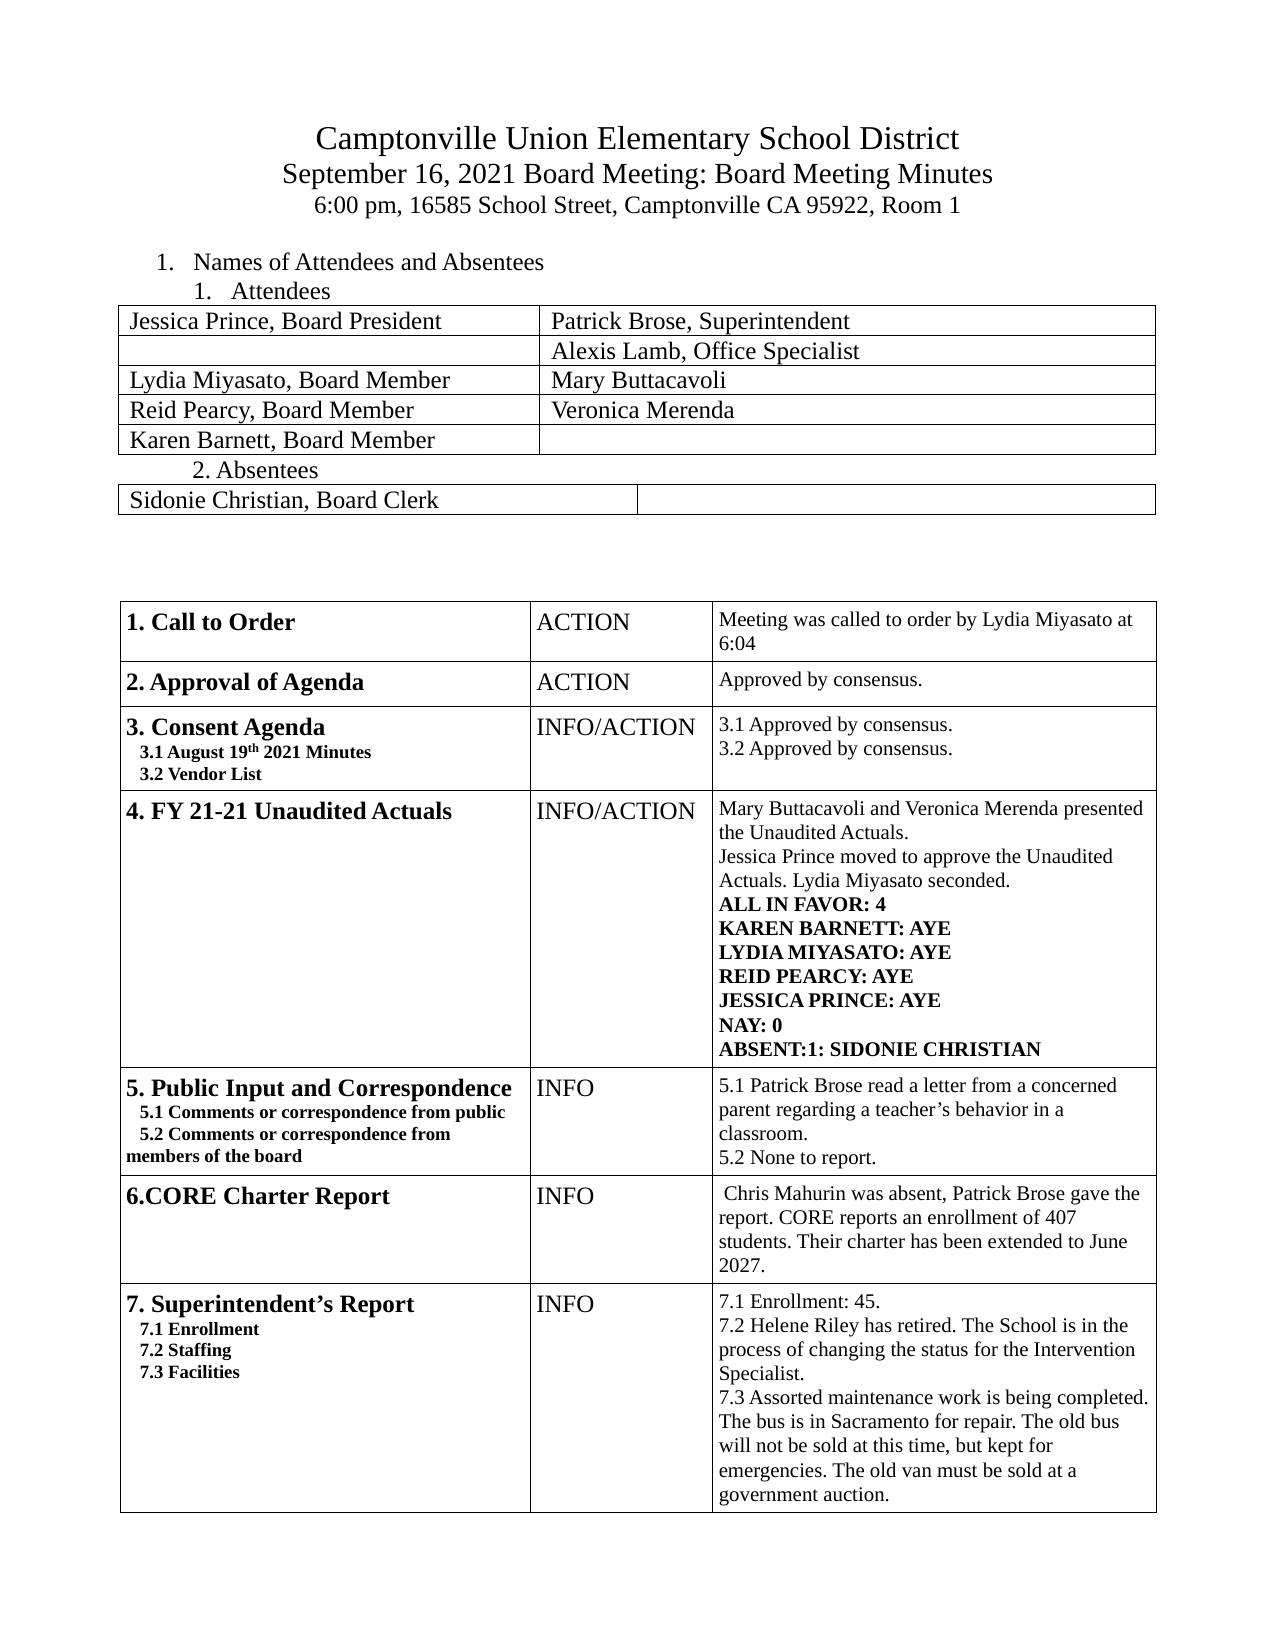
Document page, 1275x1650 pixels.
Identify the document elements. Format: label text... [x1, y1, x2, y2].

table_header ACTION [531, 602, 712, 661]
text September 16, 2021 Board Meeting: Board Meeting Minutes [118, 156, 1157, 190]
table_cell 4. FY 21-21 Unaudited Actuals [121, 791, 530, 1066]
table_cell INFO/ACTION [531, 707, 712, 790]
table_cell ACTION [531, 662, 712, 706]
table_cell 3. Consent Agenda 3.1 August 19th 2021 Minutes 3.2 Vendor List [121, 707, 530, 790]
table_cell INFO/ACTION [531, 791, 712, 1066]
table_cell Mary Buttacavoli [540, 366, 1155, 394]
table_cell [119, 336, 539, 364]
table_cell 7.1 Enrollment: 45. 7.2 Helene Riley has retired. The School is in the process of changing the status for the Intervention Specialist. 7.3 Assorted maintenance work is being completed. The bus is in Sacramento for repair. The old bus will not be sold at this time, but kept for emergencies. The old van must be sold at a government auction. [713, 1284, 1156, 1511]
table_cell INFO [531, 1284, 712, 1511]
list Attendees [193, 276, 1157, 305]
table_header Sidonie Christian, Board Clerk [119, 485, 637, 513]
table_cell Lydia Miyasato, Board Member [119, 366, 539, 394]
table_cell INFO [531, 1176, 712, 1283]
table_cell [540, 425, 1155, 454]
list Names of Attendees and Absentees [156, 247, 1157, 276]
table_cell Approved by consensus. [713, 662, 1156, 706]
table_header Meeting was called to order by Lydia Miyasato at 6:04 [713, 602, 1156, 661]
table_cell Chris Mahurin was absent, Patrick Brose gave the report. CORE reports an enrollment of 407 students. Their charter has been extended to June 2027. [713, 1176, 1156, 1283]
table_cell Reid Pearcy, Board Member [119, 395, 539, 424]
text 2. Absentees [118, 455, 1157, 484]
table_cell 2. Approval of Agenda [121, 662, 530, 706]
table_cell Karen Barnett, Board Member [119, 425, 539, 454]
table_cell 3.1 Approved by consensus. 3.2 Approved by consensus. [713, 707, 1156, 790]
text 6:00 pm, 16585 School Street, Camptonville CA 95922, Room 1 [118, 190, 1157, 219]
table_cell Mary Buttacavoli and Veronica Merenda presented the Unaudited Actuals. Jessica Prince moved to approve the Unaudited Actuals. Lydia Miyasato seconded. ALL IN FAVOR: 4 KAREN BARNETT: AYE LYDIA MIYASATO: AYE REID PEARCY: AYE JESSICA PRINCE: AYE NAY: 0 ABSENT:1: SIDONIE CHRISTIAN [713, 791, 1156, 1066]
text Camptonville Union Elementary School District [118, 118, 1157, 156]
table_cell 6.CORE Charter Report [121, 1176, 530, 1283]
table_cell INFO [531, 1068, 712, 1174]
table_header 1. Call to Order [121, 602, 530, 661]
table_cell 7. Superintendent’s Report 7.1 Enrollment 7.2 Staffing 7.3 Facilities [121, 1284, 530, 1511]
table_cell 5. Public Input and Correspondence 5.1 Comments or correspondence from public 5.2 Comments or correspondence from members of the board [121, 1068, 530, 1174]
table_header Patrick Brose, Superintendent [540, 306, 1155, 335]
table_header [638, 485, 1155, 513]
table_cell 5.1 Patrick Brose read a letter from a concerned parent regarding a teacher’s behavior in a classroom. 5.2 None to report. [713, 1068, 1156, 1174]
table_cell Alexis Lamb, Office Specialist [540, 336, 1155, 364]
table_header Jessica Prince, Board President [119, 306, 539, 335]
table_cell Veronica Merenda [540, 395, 1155, 424]
